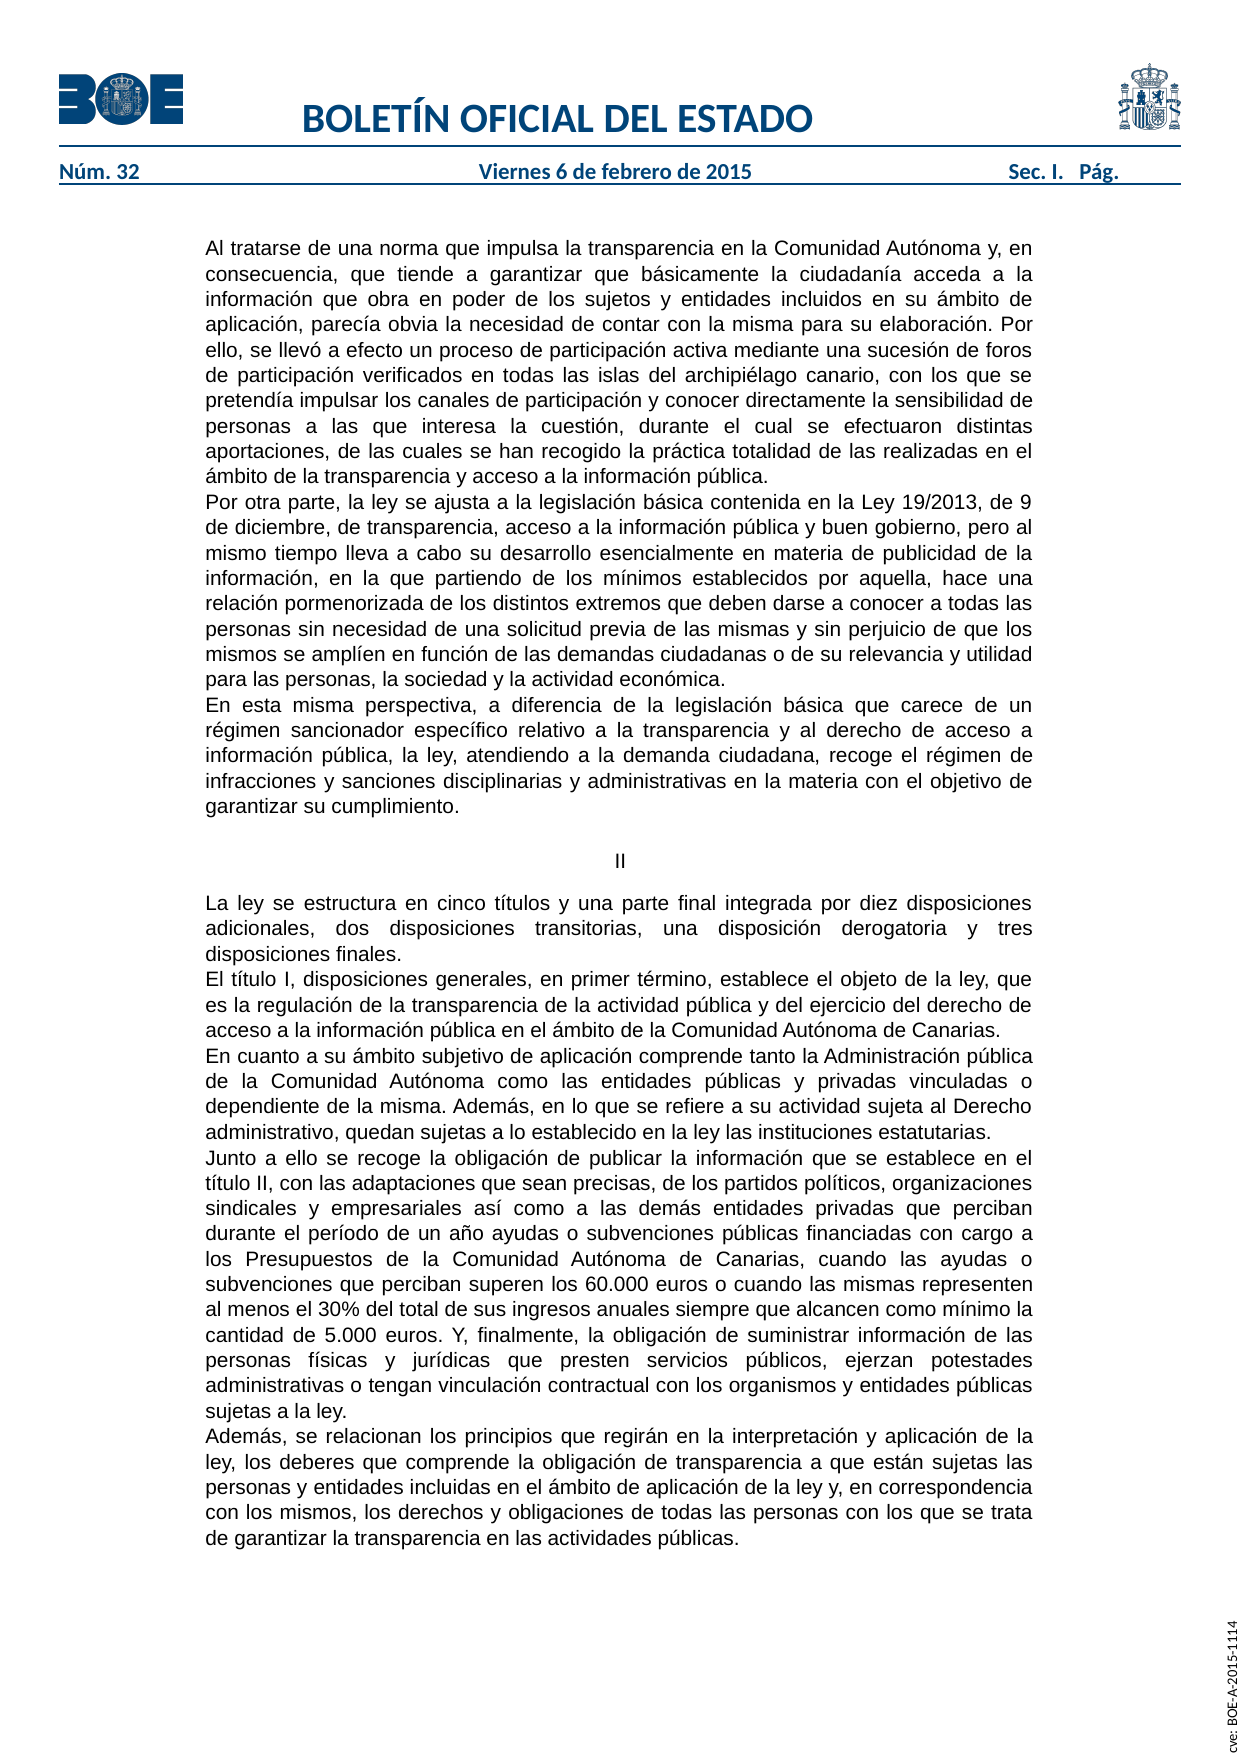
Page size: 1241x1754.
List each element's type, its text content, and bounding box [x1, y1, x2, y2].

text Al tratarse de una norma que impulsa la transparencia en la Comunidad Autónoma y, en consecuencia, que tiende a garantizar que básicamente la ciudadanía acceda a la información que obra en poder de los sujetos y entidades incluidos en su ámbito de aplicación, parecía obvia la necesidad de contar con la misma para su elaboración. Por ello, se llevó a efecto un proceso de participación activa mediante una sucesión de foros de participación verificados en todas las islas del archipiélago canario, con los que se pretendía impulsar los canales de participación y conocer directamente la sensibilidad de personas a las que interesa la cuestión, durante el cual se efectuaron distintas aportaciones, de las cuales se han recogido la práctica totalidad de las realizadas en el ámbito de la transparencia y acceso a la información pública. [205, 236, 1034, 488]
text La ley se estructura en cinco títulos y una parte final integrada por diez disposiciones adicionales, dos disposiciones transitorias, una disposición derogatoria y tres disposiciones finales. [205, 891, 1034, 966]
text Por otra parte, la ley se ajusta a la legislación básica contenida en la Ley 19/2013, de 9 de diciembre, de transparencia, acceso a la información pública y buen gobierno, pero al mismo tiempo lleva a cabo su desarrollo esencialmente en materia de publicidad de la información, en la que partiendo de los mínimos establecidos por aquella, hace una relación pormenorizada de los distintos extremos que deben darse a conocer a todas las personas sin necesidad de una solicitud previa de las mismas y sin perjuicio de que los mismos se amplíen en función de las demandas ciudadanas o de su relevancia y utilidad para las personas, la sociedad y la actividad económica. [205, 490, 1034, 691]
text Además, se relacionan los principios que regirán en la interpretación y aplicación de la ley, los deberes que comprende la obligación de transparencia a que están sujetas las personas y entidades incluidas en el ámbito de aplicación de la ley y, en correspondencia con los mismos, los derechos y obligaciones de todas las personas con los que se trata de garantizar la transparencia en las actividades públicas. [205, 1424, 1034, 1549]
text II [207, 848, 1033, 872]
text En cuanto a su ámbito subjetivo de aplicación comprende tanto la Administración pública de la Comunidad Autónoma como las entidades públicas y privadas vinculadas o dependiente de la misma. Además, en lo que se refiere a su actividad sujeta al Derecho administrativo, quedan sujetas a lo establecido en la ley las instituciones estatutarias. [205, 1044, 1034, 1143]
text En esta misma perspectiva, a diferencia de la legislación básica que carece de un régimen sancionador específico relativo a la transparencia y al derecho de acceso a información pública, la ley, atendiendo a la demanda ciudadana, recoge el régimen de infracciones y sanciones disciplinarias y administrativas en la materia con el objetivo de garantizar su cumplimiento. [205, 693, 1034, 818]
text El título I, disposiciones generales, en primer término, establece el objeto de la ley, que es la regulación de la transparencia de la actividad pública y del ejercicio del derecho de acceso a la información pública en el ámbito de la Comunidad Autónoma de Canarias. [205, 967, 1034, 1042]
text Junto a ello se recoge la obligación de publicar la información que se establece en el título II, con las adaptaciones que sean precisas, de los partidos políticos, organizaciones sindicales y empresariales así como a las demás entidades privadas que perciban durante el período de un año ayudas o subvenciones públicas financiadas con cargo a los Presupuestos de la Comunidad Autónoma de Canarias, cuando las ayudas o subvenciones que perciban superen los 60.000 euros o cuando las mismas representen al menos el 30% del total de sus ingresos anuales siempre que alcancen como mínimo la cantidad de 5.000 euros. Y, finalmente, la obligación de suministrar información de las personas físicas y jurídicas que presten servicios públicos, ejerzan potestades administrativas o tengan vinculación contractual con los organismos y entidades públicas sujetas a la ley. [205, 1145, 1034, 1422]
